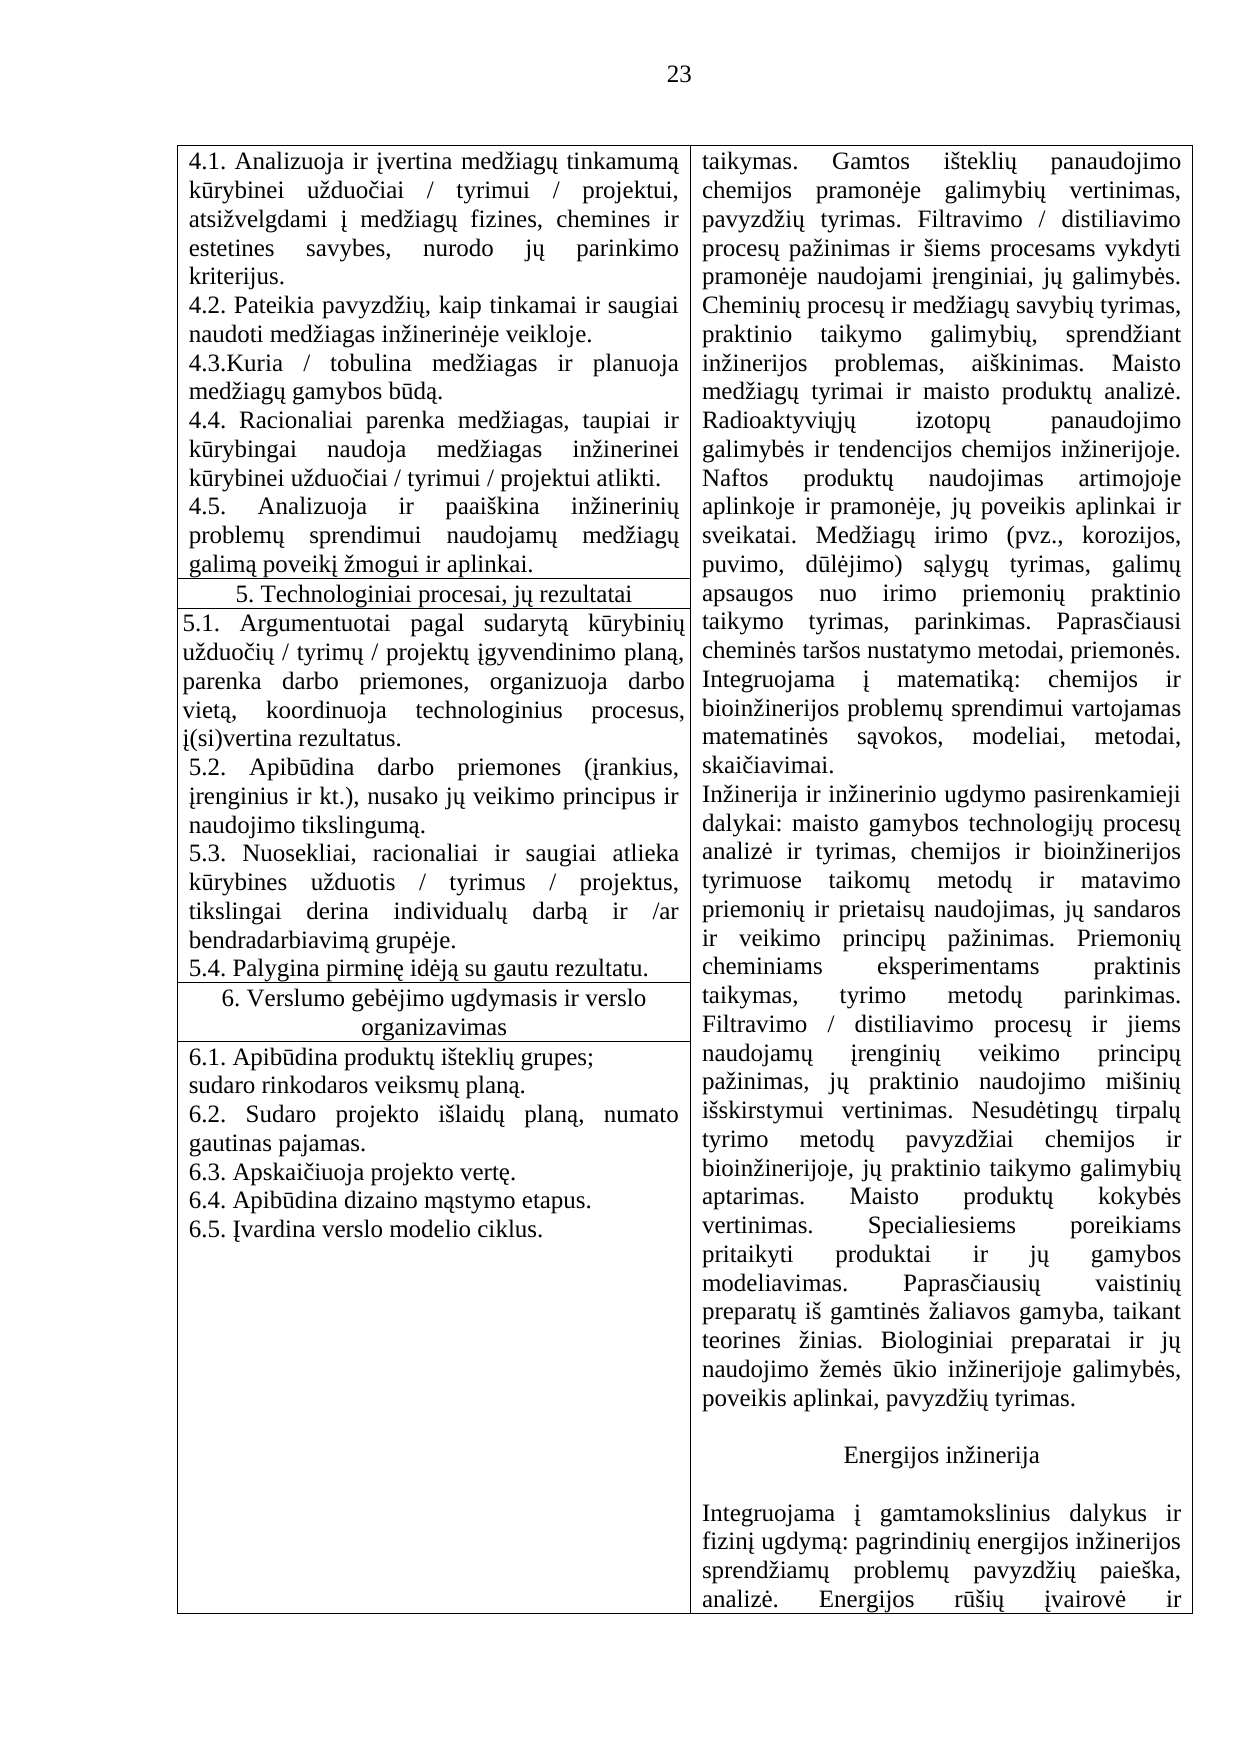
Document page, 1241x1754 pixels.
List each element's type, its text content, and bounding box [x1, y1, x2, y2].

table_cell 5. Technologiniai procesai, jų rezultatai [178, 579, 690, 607]
table_cell 6.1. Apibūdina produktų išteklių grupes; sudaro rinkodaros veiksmų planą. 6.2. Sudaro projekto išlaidų planą, numato gautinas pajamas. 6.3. Apskaičiuoja projekto vertę. 6.4. Apibūdina dizaino mąstymo etapus. 6.5. Įvardina verslo modelio ciklus. [178, 1042, 690, 1613]
table_cell taikymas. Gamtos išteklių panaudojimo chemijos pramonėje galimybių vertinimas, pavyzdžių tyrimas. Filtravimo / distiliavimo procesų pažinimas ir šiems procesams vykdyti pramonėje naudojami įrenginiai, jų galimybės. Cheminių procesų ir medžiagų savybių tyrimas, praktinio taikymo galimybių, sprendžiant inžinerijos problemas, aiškinimas. Maisto medžiagų tyrimai ir maisto produktų analizė. Radioaktyviųjų izotopų panaudojimo galimybės ir tendencijos chemijos inžinerijoje. Naftos produktų naudojimas artimojoje aplinkoje ir pramonėje, jų poveikis aplinkai ir sveikatai. Medžiagų irimo (pvz., korozijos, puvimo, dūlėjimo) sąlygų tyrimas, galimų apsaugos nuo irimo priemonių praktinio taikymo tyrimas, parinkimas. Paprasčiausi cheminės taršos nustatymo metodai, priemonės. Integruojama į matematiką: chemijos ir bioinžinerijos problemų sprendimui vartojamas matematinės sąvokos, modeliai, metodai, skaičiavimai. Inžinerija ir inžinerinio ugdymo pasirenkamieji dalykai: maisto gamybos technologijų procesų analizė ir tyrimas, chemijos ir bioinžinerijos tyrimuose taikomų metodų ir matavimo priemonių ir prietaisų naudojimas, jų sandaros ir veikimo principų pažinimas. Priemonių cheminiams eksperimentams praktinis taikymas, tyrimo metodų parinkimas. Filtravimo / distiliavimo procesų ir jiems naudojamų įrenginių veikimo principų pažinimas, jų praktinio naudojimo mišinių išskirstymui vertinimas. Nesudėtingų tirpalų tyrimo metodų pavyzdžiai chemijos ir bioinžinerijoje, jų praktinio taikymo galimybių aptarimas. Maisto produktų kokybės vertinimas. Specialiesiems poreikiams pritaikyti produktai ir jų gamybos modeliavimas. Paprasčiausių vaistinių preparatų iš gamtinės žaliavos gamyba, taikant teorines žinias. Biologiniai preparatai ir jų naudojimo žemės ūkio inžinerijoje galimybės, poveikis aplinkai, pavyzdžių tyrimas. Energijos inžinerija Integruojama į gamtamokslinius dalykus ir fizinį ugdymą: pagrindinių energijos inžinerijos sprendžiamų problemų pavyzdžių paieška, analizė. Energijos rūšių įvairovė ir [691, 146, 1192, 1613]
table_cell 6. Verslumo gebėjimo ugdymasis ir verslo organizavimas [178, 983, 690, 1041]
table_cell 5.1. Argumentuotai pagal sudarytą kūrybinių užduočių / tyrimų / projektų įgyvendinimo planą, parenka darbo priemones, organizuoja darbo vietą, koordinuoja technologinius procesus, į(si)vertina rezultatus. 5.2. Apibūdina darbo priemones (įrankius, įrenginius ir kt.), nusako jų veikimo principus ir naudojimo tikslingumą. 5.3. Nuosekliai, racionaliai ir saugiai atlieka kūrybines užduotis / tyrimus / projektus, tikslingai derina individualų darbą ir /ar bendradarbiavimą grupėje. 5.4. Palygina pirminę idėją su gautu rezultatu. [178, 609, 690, 982]
table_cell 4.1. Analizuoja ir įvertina medžiagų tinkamumą kūrybinei užduočiai / tyrimui / projektui, atsižvelgdami į medžiagų fizines, chemines ir estetines savybes, nurodo jų parinkimo kriterijus. 4.2. Pateikia pavyzdžių, kaip tinkamai ir saugiai naudoti medžiagas inžinerinėje veikloje. 4.3.Kuria / tobulina medžiagas ir planuoja medžiagų gamybos būdą. 4.4. Racionaliai parenka medžiagas, taupiai ir kūrybingai naudoja medžiagas inžinerinei kūrybinei užduočiai / tyrimui / projektui atlikti. 4.5. Analizuoja ir paaiškina inžinerinių problemų sprendimui naudojamų medžiagų galimą poveikį žmogui ir aplinkai. [178, 146, 690, 578]
